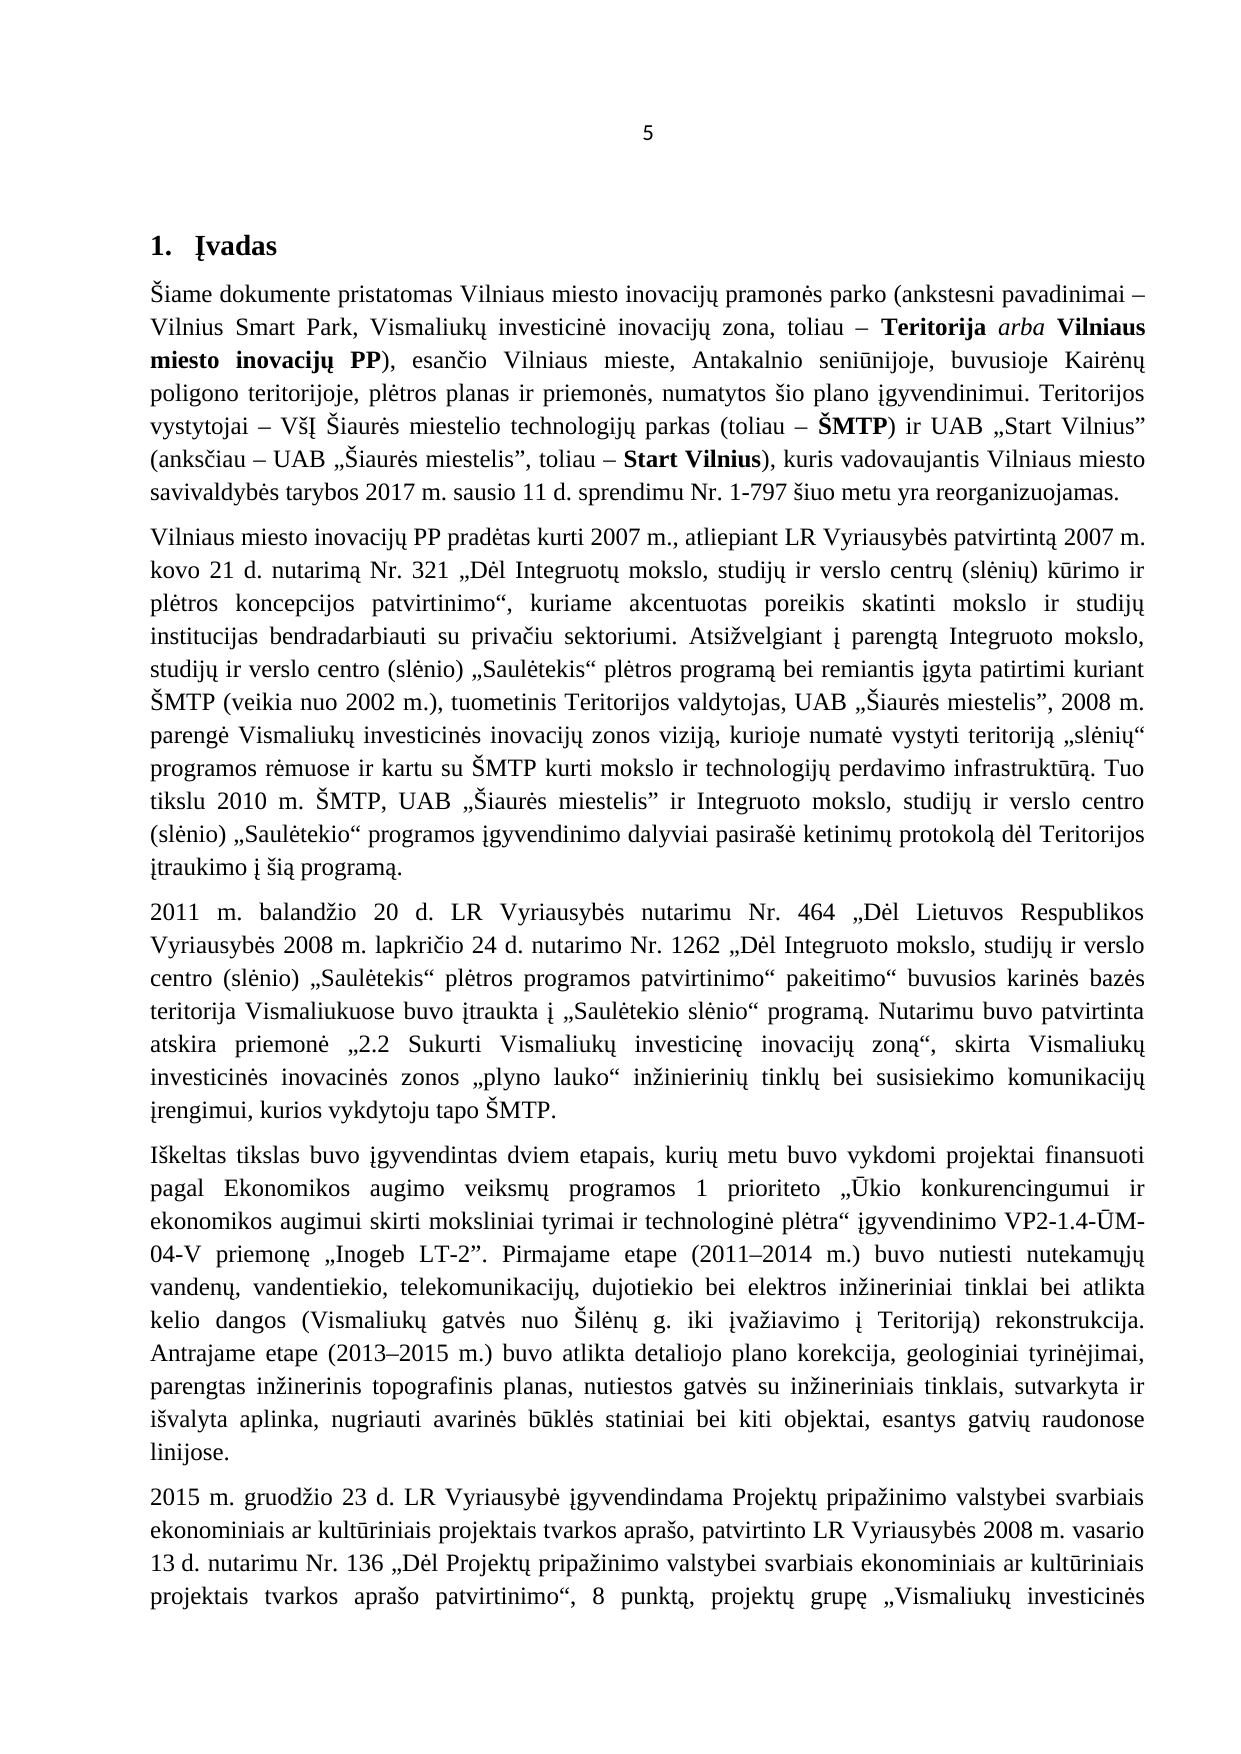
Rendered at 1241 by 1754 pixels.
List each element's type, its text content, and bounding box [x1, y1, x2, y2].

text Iškeltas tikslas buvo įgyvendintas dviem etapais, kurių metu buvo vykdomi projektai finansuoti pagal Ekonomikos augimo veiksmų programos 1 prioriteto „Ūkio konkurencingumui ir ekonomikos augimui skirti moksliniai tyrimai ir technologinė plėtra“ įgyvendinimo VP2-1.4-ŪM-04-V priemonę „Inogeb LT-2”. Pirmajame etape (2011–2014 m.) buvo nutiesti nutekamųjų vandenų, vandentiekio, telekomunikacijų, dujotiekio bei elektros inžineriniai tinklai bei atlikta kelio dangos (Vismaliukų gatvės nuo Šilėnų g. iki įvažiavimo į Teritoriją) rekonstrukcija. Antrajame etape (2013–2015 m.) buvo atlikta detaliojo plano korekcija, geologiniai tyrinėjimai, parengtas inžinerinis topografinis planas, nutiestos gatvės su inžineriniais tinklais, sutvarkyta ir išvalyta aplinka, nugriauti avarinės būklės statiniai bei kiti objektai, esantys gatvių raudonose linijose. [150, 1140, 1146, 1466]
text 2015 m. gruodžio 23 d. LR Vyriausybė įgyvendindama Projektų pripažinimo valstybei svarbiais ekonominiais ar kultūriniais projektais tvarkos aprašo, patvirtinto LR Vyriausybės 2008 m. vasario 13 d. nutarimu Nr. 136 „Dėl Projektų pripažinimo valstybei svarbiais ekonominiais ar kultūriniais projektais tvarkos aprašo patvirtinimo“, 8 punktą, projektų grupę „Vismaliukų investicinės [150, 1482, 1146, 1610]
text Šiame dokumente pristatomas Vilniaus miesto inovacijų pramonės parko (ankstesni pavadinimai – Vilnius Smart Park, Vismaliukų investicinė inovacijų zona, toliau – Teritorija arba Vilniaus miesto inovacijų PP), esančio Vilniaus mieste, Antakalnio seniūnijoje, buvusioje Kairėnų poligono teritorijoje, plėtros planas ir priemonės, numatytos šio plano įgyvendinimui. Teritorijos vystytojai – VšĮ Šiaurės miestelio technologijų parkas (toliau – ŠMTP) ir UAB „Start Vilnius” (anksčiau – UAB „Šiaurės miestelis”, toliau – Start Vilnius), kuris vadovaujantis Vilniaus miesto savivaldybės tarybos 2017 m. sausio 11 d. sprendimu Nr. 1-797 šiuo metu yra reorganizuojamas. [150, 279, 1146, 506]
text Vilniaus miesto inovacijų PP pradėtas kurti 2007 m., atliepiant LR Vyriausybės patvirtintą 2007 m. kovo 21 d. nutarimą Nr. 321 „Dėl Integruotų mokslo, studijų ir verslo centrų (slėnių) kūrimo ir plėtros koncepcijos patvirtinimo“, kuriame akcentuotas poreikis skatinti mokslo ir studijų institucijas bendradarbiauti su privačiu sektoriumi. Atsižvelgiant į parengtą Integruoto mokslo, studijų ir verslo centro (slėnio) „Saulėtekis“ plėtros programą bei remiantis įgyta patirtimi kuriant ŠMTP (veikia nuo 2002 m.), tuometinis Teritorijos valdytojas, UAB „Šiaurės miestelis”, 2008 m. parengė Vismaliukų investicinės inovacijų zonos viziją, kurioje numatė vystyti teritoriją „slėnių“ programos rėmuose ir kartu su ŠMTP kurti mokslo ir technologijų perdavimo infrastruktūrą. Tuo tikslu 2010 m. ŠMTP, UAB „Šiaurės miestelis” ir Integruoto mokslo, studijų ir verslo centro (slėnio) „Saulėtekio“ programos įgyvendinimo dalyviai pasirašė ketinimų protokolą dėl Teritorijos įtraukimo į šią programą. [150, 522, 1146, 881]
text 1. Įvadas [150, 228, 1146, 262]
text 2011 m. balandžio 20 d. LR Vyriausybės nutarimu Nr. 464 „Dėl Lietuvos Respublikos Vyriausybės 2008 m. lapkričio 24 d. nutarimo Nr. 1262 „Dėl Integruoto mokslo, studijų ir verslo centro (slėnio) „Saulėtekis“ plėtros programos patvirtinimo“ pakeitimo“ buvusios karinės bazės teritorija Vismaliukuose buvo įtraukta į „Saulėtekio slėnio“ programą. Nutarimu buvo patvirtinta atskira priemonė „2.2 Sukurti Vismaliukų investicinę inovacijų zoną“, skirta Vismaliukų investicinės inovacinės zonos „plyno lauko“ inžinierinių tinklų bei susisiekimo komunikacijų įrengimui, kurios vykdytoju tapo ŠMTP. [150, 897, 1146, 1124]
